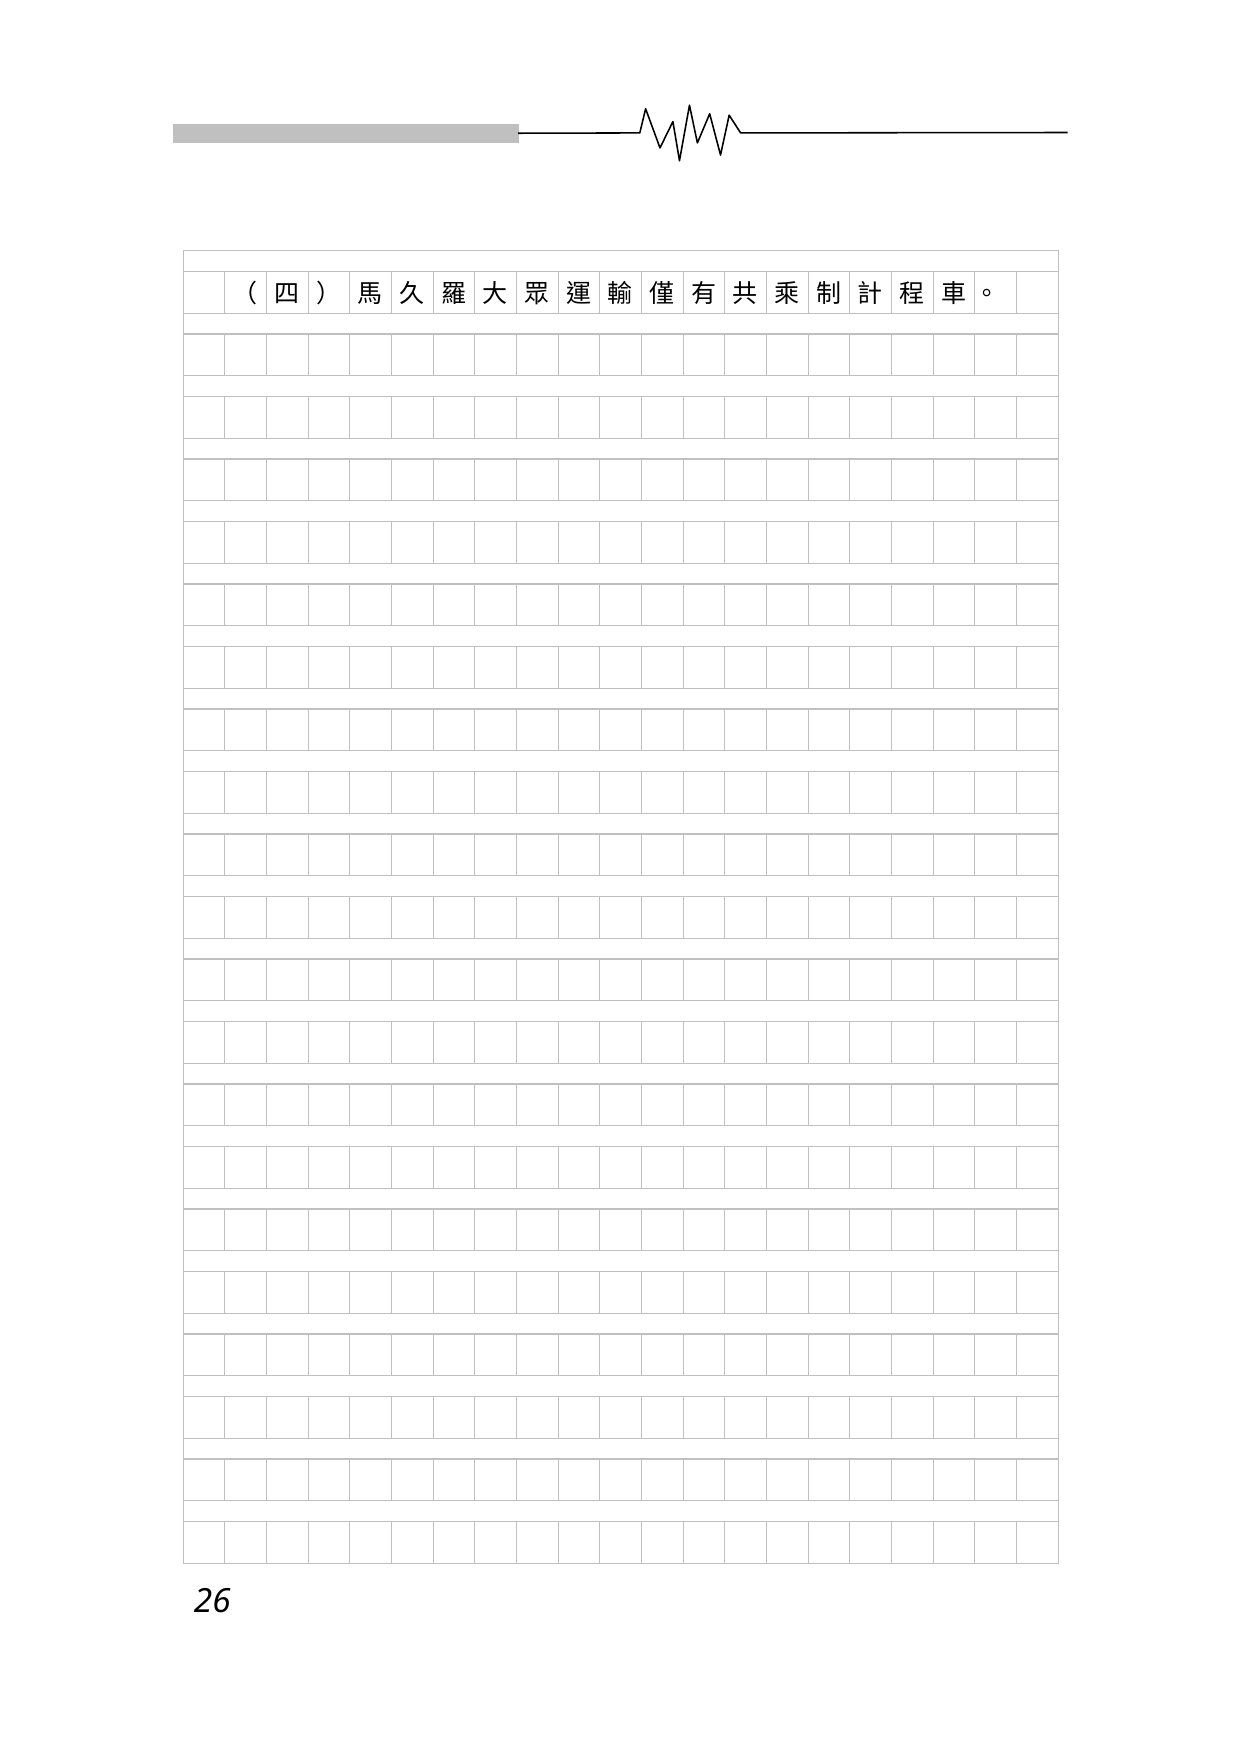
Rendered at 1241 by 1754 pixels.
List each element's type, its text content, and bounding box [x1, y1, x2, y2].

text 車 [934, 272, 974, 313]
text 大 [475, 272, 516, 313]
text 計 [850, 272, 891, 313]
text [207, 251, 1058, 271]
text （ [225, 272, 266, 313]
text 共 [725, 272, 766, 313]
text 運 [559, 272, 599, 313]
text 程 [892, 272, 933, 313]
text 羅 [434, 272, 474, 313]
text 。 [975, 272, 1016, 313]
text [1017, 272, 1058, 313]
text ） [309, 272, 349, 313]
text [207, 272, 224, 313]
text 馬 [350, 272, 391, 313]
text 有 [684, 272, 724, 313]
text 四 [267, 272, 308, 313]
text 輸 [600, 272, 641, 313]
text 眾 [517, 272, 558, 313]
text 久 [392, 272, 433, 313]
text 僅 [642, 272, 683, 313]
text 乘 [767, 272, 808, 313]
text 制 [809, 272, 849, 313]
